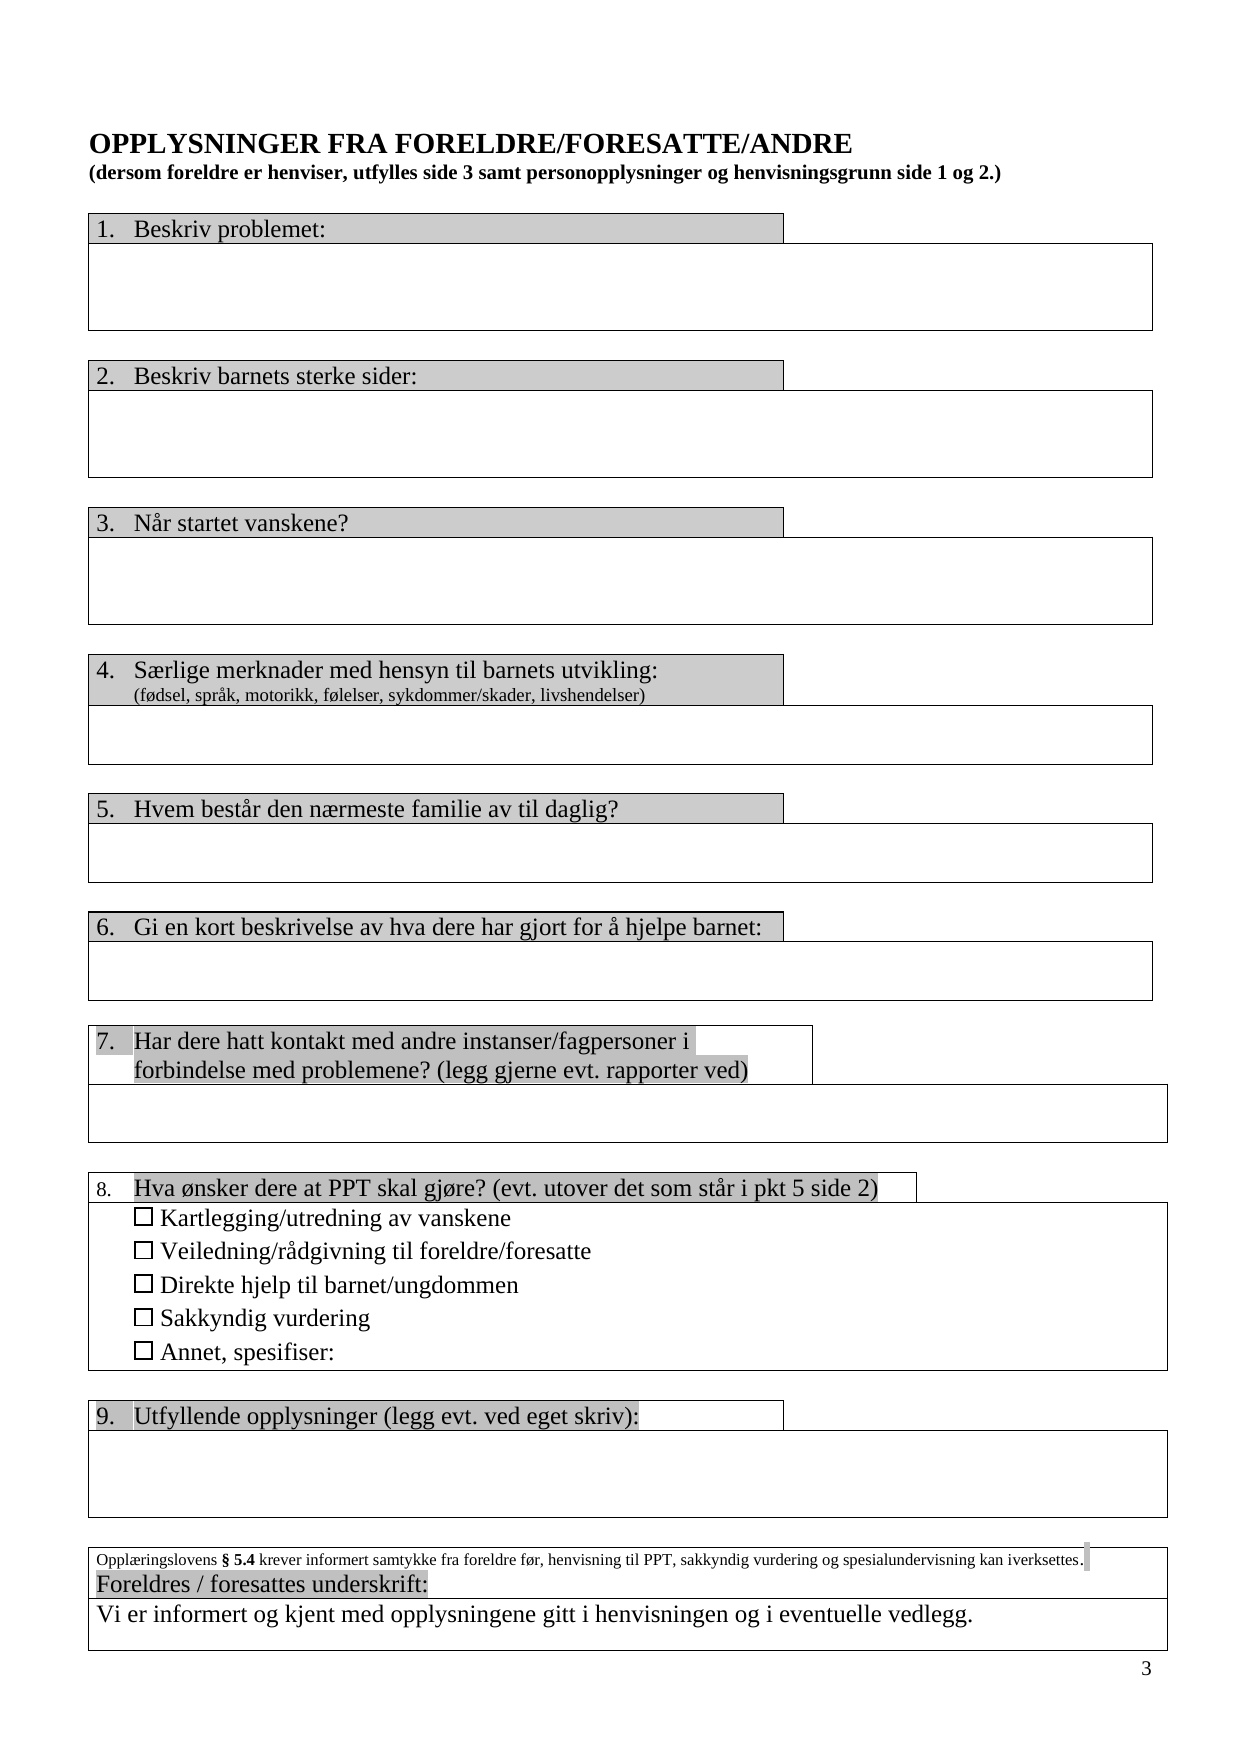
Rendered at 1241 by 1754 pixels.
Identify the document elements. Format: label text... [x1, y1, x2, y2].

table_cell [784, 911, 1153, 941]
table_header [813, 1025, 1168, 1083]
table_cell [783, 478, 1153, 507]
table_cell [784, 360, 1153, 390]
table_cell [783, 765, 1153, 793]
table_cell Hvem består den nærmeste familie av til daglig? [89, 794, 783, 823]
table_cell [784, 1400, 1168, 1430]
table_cell [89, 765, 783, 793]
table_cell [916, 1143, 1168, 1172]
table_cell Gi en kort beskrivelse av hva dere har gjort for å hjelpe barnet: [89, 913, 783, 941]
table_cell [784, 654, 1153, 705]
table_cell [89, 1371, 783, 1400]
table_cell [89, 1085, 1167, 1142]
table_cell [89, 1518, 783, 1547]
table_cell [783, 1518, 1168, 1547]
text OPPLYSNINGER FRA FORELDRE/FORESATTE/ANDRE [89, 127, 1152, 160]
table_cell [89, 391, 1152, 477]
table_cell [783, 883, 1153, 911]
table_cell [784, 507, 1153, 537]
table_cell [783, 1371, 1168, 1400]
table_cell [89, 1431, 1167, 1517]
table_cell Vi er informert og kjent med opplysningene gitt i henvisningen og i eventuelle vedlegg. [89, 1599, 1167, 1650]
table_header Har dere hatt kontakt med andre instanser/fagpersoner i forbindelse med problemene? (legg gjerne evt. rapporter ved) [89, 1026, 812, 1083]
table_cell [89, 244, 1152, 330]
table_cell [89, 824, 1152, 882]
table_cell Beskriv barnets sterke sider: [89, 361, 783, 390]
table_cell Når startet vanskene? [89, 508, 783, 537]
table_cell [783, 625, 1153, 654]
table_cell [783, 331, 1153, 360]
table_cell [89, 1143, 916, 1172]
table_cell [89, 331, 783, 360]
table_cell [784, 793, 1153, 823]
table_header [784, 213, 1153, 243]
table_cell [89, 625, 783, 654]
table_cell [89, 883, 783, 911]
table_cell [89, 478, 783, 507]
table_cell Utfyllende opplysninger (legg evt. ved eget skriv): [89, 1401, 783, 1430]
table_cell [89, 706, 1152, 763]
table_cell Særlige merknader med hensyn til barnets utvikling: (fødsel, språk, motorikk, følelser, sykdommer/skader, livshendelser) [89, 655, 783, 705]
table_cell [917, 1172, 1168, 1202]
table_cell [89, 538, 1152, 624]
table_cell [89, 942, 1152, 1000]
table_header Beskriv problemet: [89, 214, 783, 243]
text (dersom foreldre er henviser, utfylles side 3 samt personopplysninger og henvisningsgrunn side 1 og 2.) [89, 160, 1152, 184]
table_cell Hva ønsker dere at PPT skal gjøre? (evt. utover det som står i pkt 5 side 2) [89, 1173, 916, 1202]
table_cell Kartlegging/utredning av vanskene Veiledning/rådgivning til foreldre/foresatte Direkte hjelp til barnet/ungdommen Sakkyndig vurdering Annet, spesifiser: [89, 1203, 1167, 1370]
table_cell Opplæringslovens § 5.4 krever informert samtykke fra foreldre før, henvisning til PPT, sakkyndig vurdering og spesialundervisning kan iverksettes. Foreldres / foresattes underskrift: [89, 1548, 1167, 1598]
